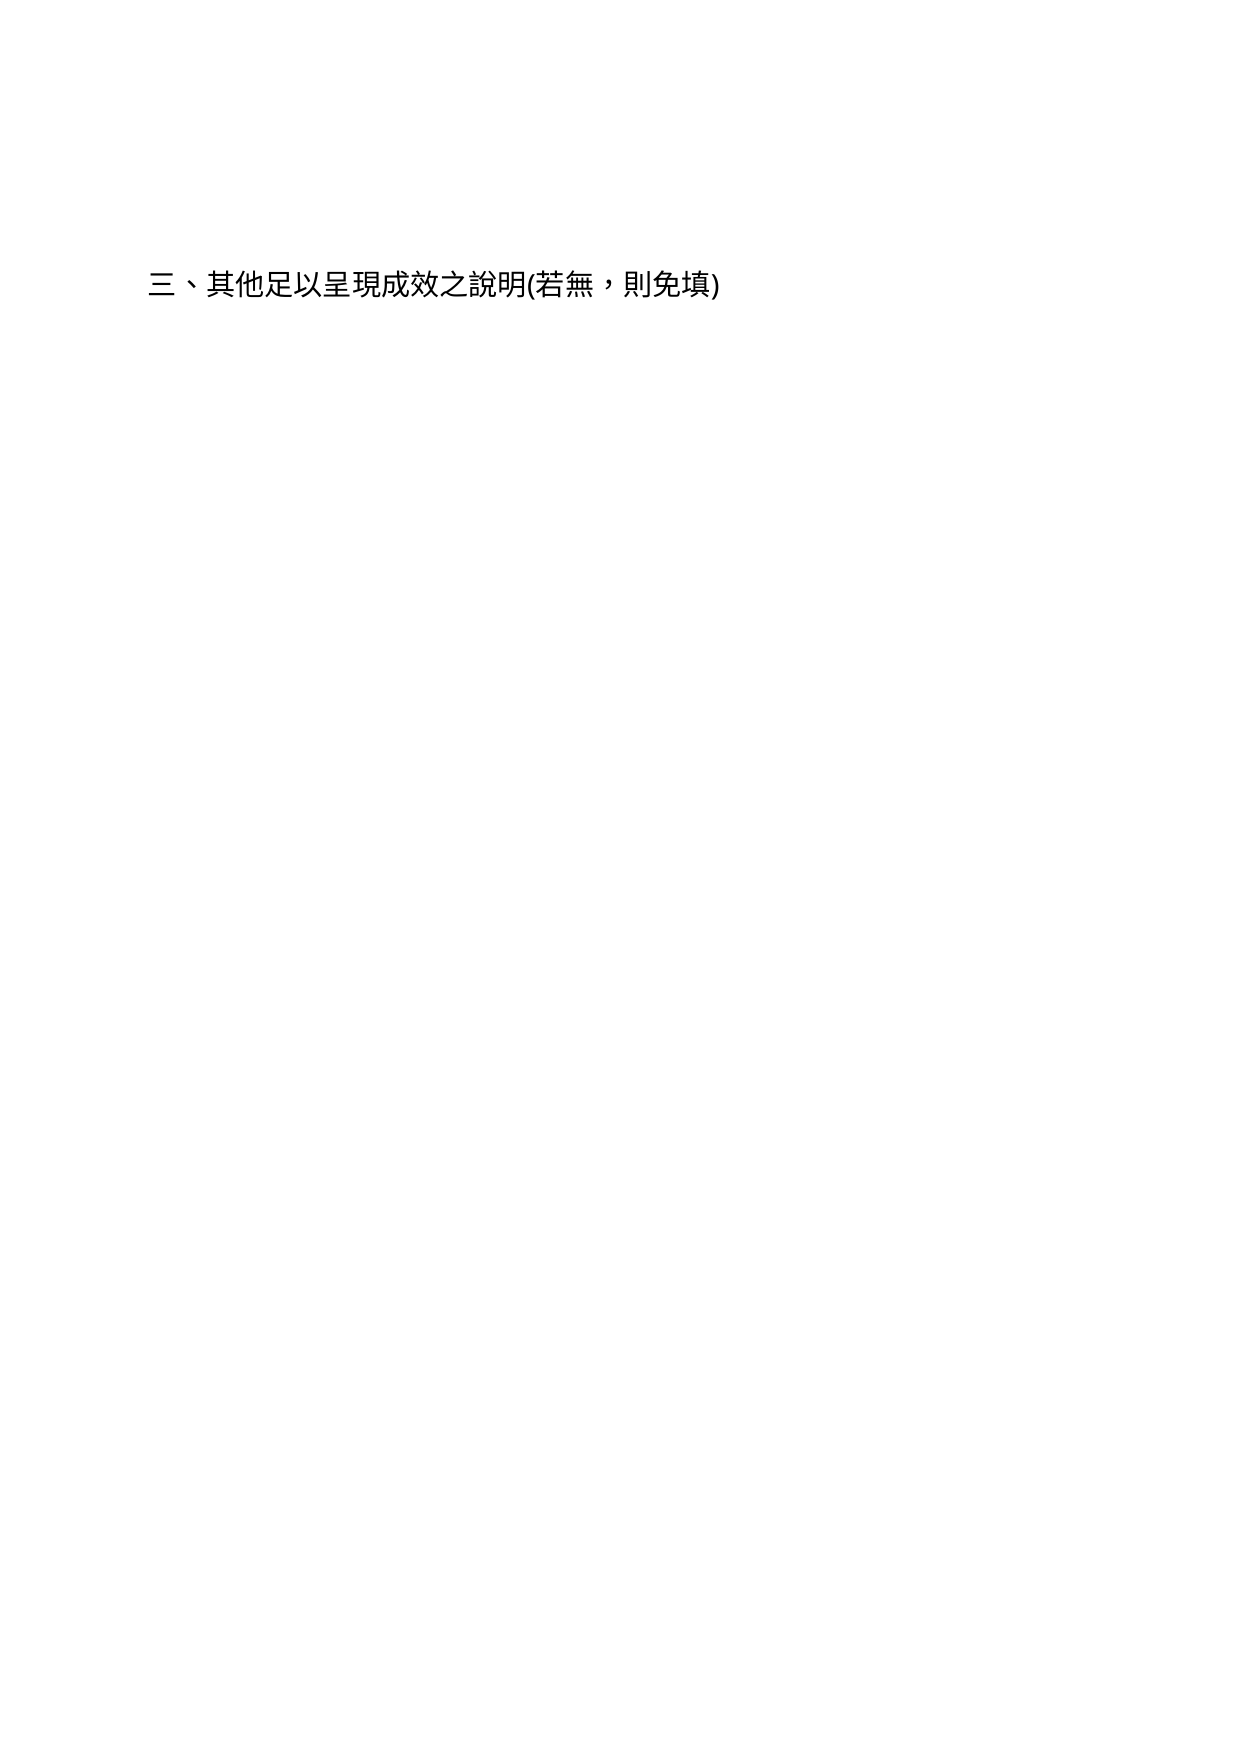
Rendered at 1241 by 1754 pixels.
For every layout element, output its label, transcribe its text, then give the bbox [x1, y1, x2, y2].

text 三、其他足以呈現成效之說明(若無，則免填) [148, 239, 1137, 314]
